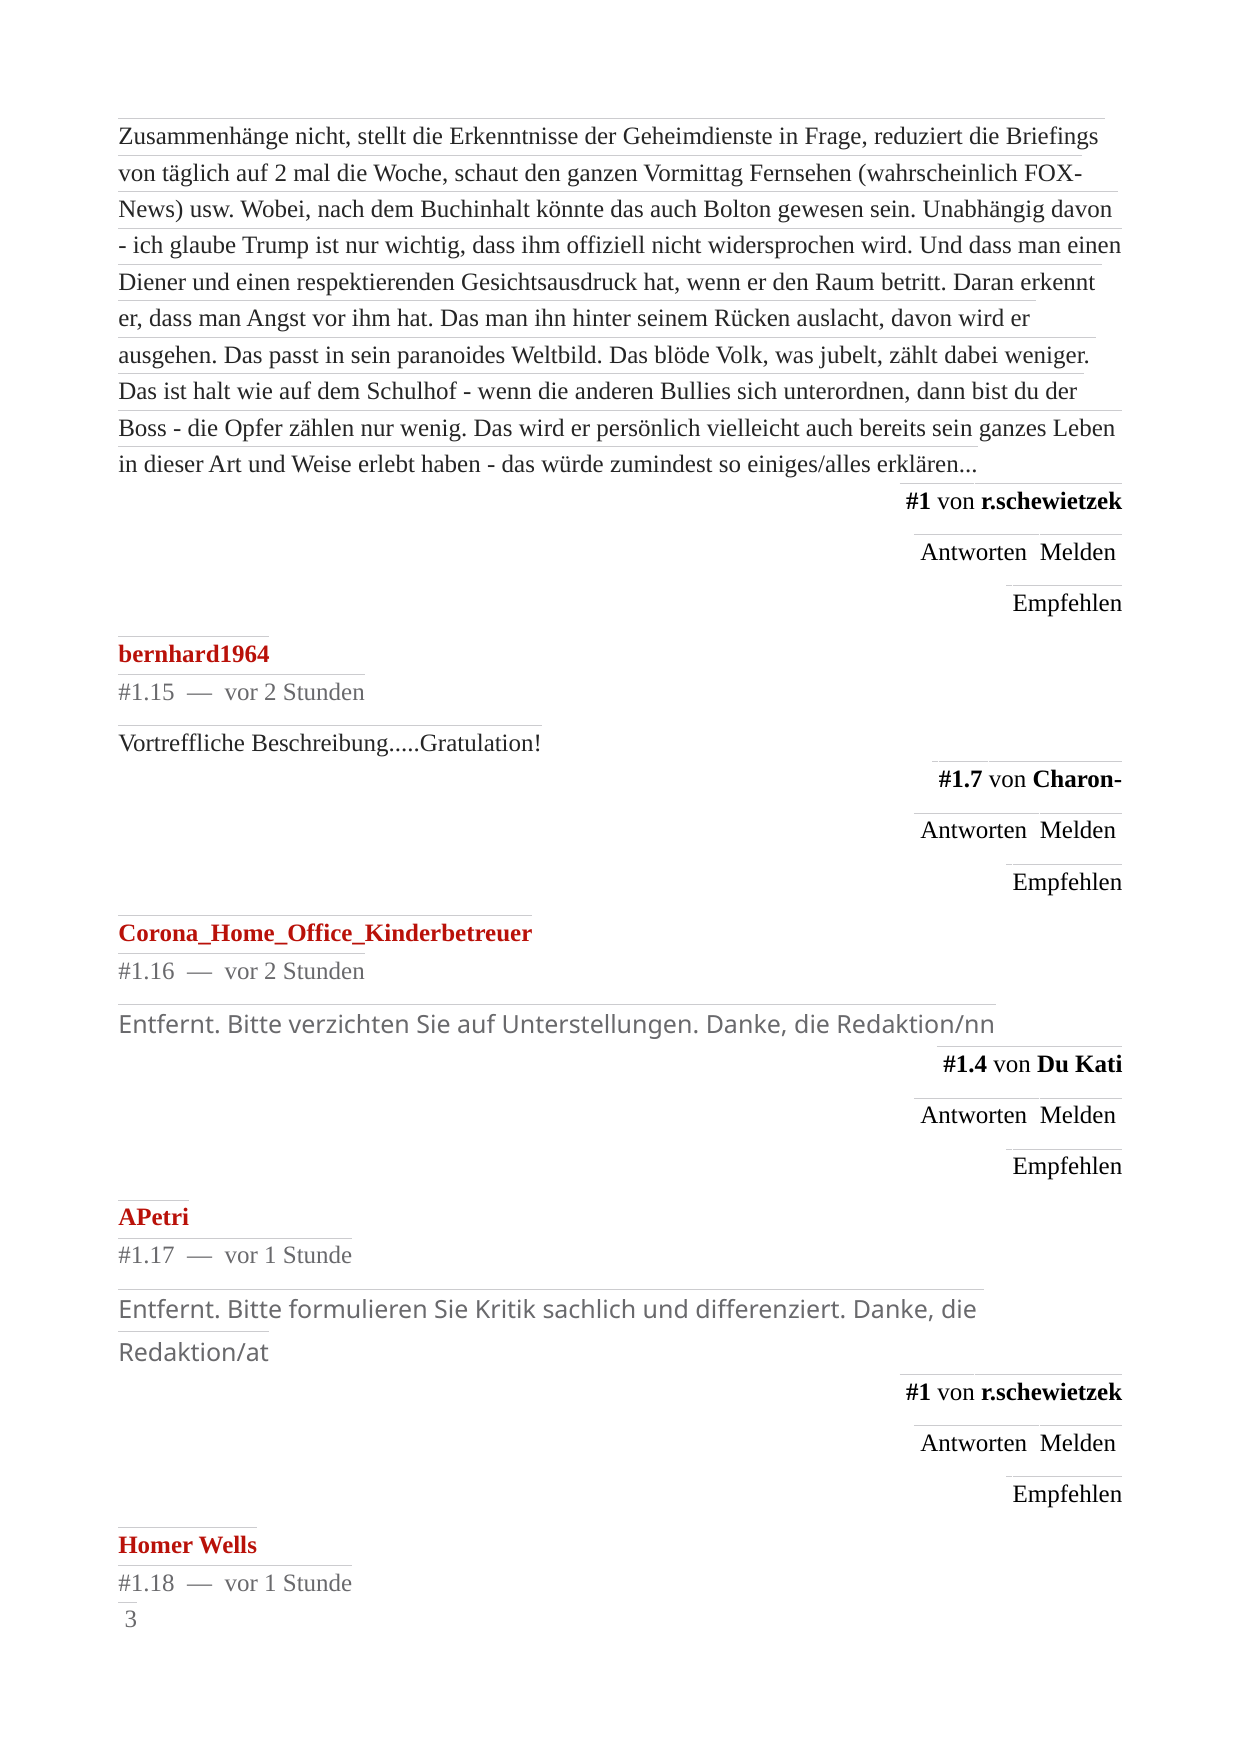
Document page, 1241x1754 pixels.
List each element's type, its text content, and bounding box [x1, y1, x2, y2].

subtitle Homer Wells [118, 1527, 1122, 1559]
text Empfehlen [118, 1148, 1122, 1180]
text Empfehlen [118, 1476, 1122, 1508]
text Zusammenhänge nicht, stellt die Erkenntnisse der Geheimdienste in Frage, reduziert die Briefings von täglich auf 2 mal die Woche, schaut den ganzen Vormittag Fernsehen (wahrscheinlich FOX-News) usw. Wobei, nach dem Buchinhalt könnte das auch Bolton gewesen sein. Unabhängig davon [118, 118, 1122, 228]
text #1.15 — vor 2 Stunden [118, 674, 1122, 706]
text Entfernt. Bitte formulieren Sie Kritik sachlich und differenziert. Danke, die Redaktion/at [118, 1289, 1122, 1368]
text #1 von r.schewietzek [118, 1374, 1122, 1406]
text #1.7 von Charon- [118, 761, 1122, 793]
text Vortreffliche Beschreibung.....Gratulation! [118, 725, 1122, 757]
text Antworten Melden [118, 1425, 1122, 1457]
text Empfehlen [118, 863, 1122, 895]
subtitle Corona_Home_Office_Kinderbetreuer [118, 914, 1122, 946]
text Empfehlen [118, 585, 1122, 617]
text - ich glaube Trump ist nur wichtig, dass ihm offiziell nicht widersprochen wird. Und dass man einen Diener und einen respektierenden Gesichtsausdruck hat, wenn er den Raum betritt. Daran erkennt er, dass man Angst vor ihm hat. Das man ihn hinter seinem Rücken auslacht, davon wird er ausgehen. Das passt in sein paranoides Weltbild. Das blöde Volk, was jubelt, zählt dabei weniger. Das ist halt wie auf dem Schulhof - wenn die anderen Bullies sich unterordnen, dann bist du der [118, 229, 1122, 410]
text #1.16 — vor 2 Stunden [118, 953, 1122, 984]
text Antworten Melden [118, 534, 1122, 566]
text Boss - die Opfer zählen nur wenig. Das wird er persönlich vielleicht auch bereits sein ganzes Leben in dieser Art und Weise erlebt haben - das würde zumindest so einiges/alles erklären... [118, 411, 1122, 478]
text #1.4 von Du Kati [118, 1046, 1122, 1078]
text Entfernt. Bitte verzichten Sie auf Unterstellungen. Danke, die Redaktion/nn [118, 1004, 1122, 1041]
text 3 [118, 1602, 1122, 1633]
text #1 von r.schewietzek [118, 483, 1122, 514]
text Antworten Melden [118, 1097, 1122, 1129]
subtitle APetri [118, 1199, 1122, 1231]
text #1.17 — vor 1 Stunde [118, 1238, 1122, 1269]
text Antworten Melden [118, 812, 1122, 844]
subtitle bernhard1964 [118, 636, 1122, 668]
text #1.18 — vor 1 Stunde [118, 1565, 1122, 1597]
